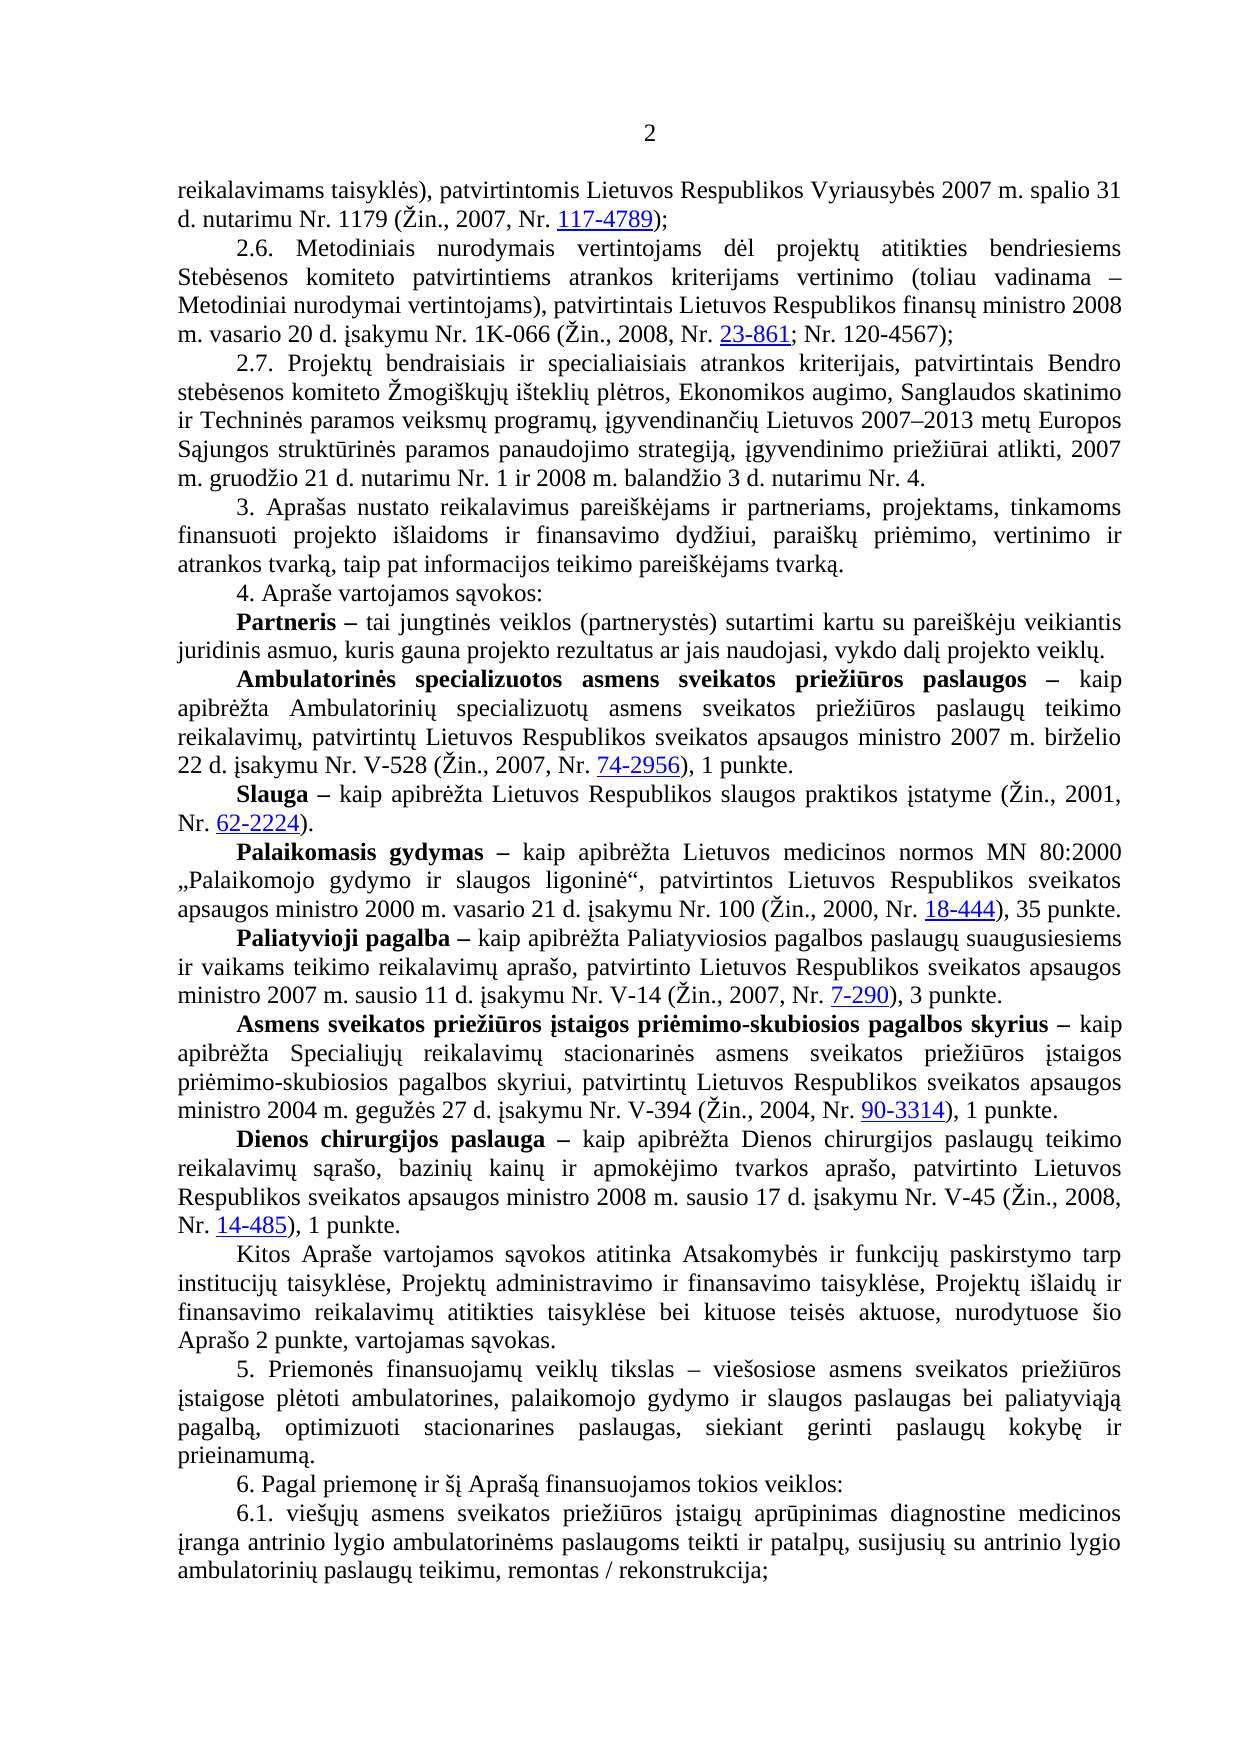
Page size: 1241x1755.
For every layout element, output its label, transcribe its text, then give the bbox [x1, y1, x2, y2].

text Slauga – kaip apibrėžta Lietuvos Respublikos slaugos praktikos įstatyme (Žin., 2001, Nr. 62-2224). [177, 779, 1122, 837]
text 5. Priemonės finansuojamų veiklų tikslas – viešosiose asmens sveikatos priežiūros įstaigose plėtoti ambulatorines, palaikomojo gydymo ir slaugos paslaugas bei paliatyviąją pagalbą, optimizuoti stacionarines paslaugas, siekiant gerinti paslaugų kokybę ir prieinamumą. [177, 1354, 1122, 1469]
text Asmens sveikatos priežiūros įstaigos priėmimo-skubiosios pagalbos skyrius – kaip apibrėžta Specialiųjų reikalavimų stacionarinės asmens sveikatos priežiūros įstaigos priėmimo-skubiosios pagalbos skyriui, patvirtintų Lietuvos Respublikos sveikatos apsaugos ministro 2004 m. gegužės 27 d. įsakymu Nr. V-394 (Žin., 2004, Nr. 90-3314), 1 punkte. [177, 1009, 1122, 1124]
text 2.7. Projektų bendraisiais ir specialiaisiais atrankos kriterijais, patvirtintais Bendro stebėsenos komiteto Žmogiškųjų išteklių plėtros, Ekonomikos augimo, Sanglaudos skatinimo ir Techninės paramos veiksmų programų, įgyvendinančių Lietuvos 2007–2013 metų Europos Sąjungos struktūrinės paramos panaudojimo strategiją, įgyvendinimo priežiūrai atlikti, 2007 m. gruodžio 21 d. nutarimu Nr. 1 ir 2008 m. balandžio 3 d. nutarimu Nr. 4. [177, 348, 1122, 492]
text 6.1. viešųjų asmens sveikatos priežiūros įstaigų aprūpinimas diagnostine medicinos įranga antrinio lygio ambulatorinėms paslaugoms teikti ir patalpų, susijusių su antrinio lygio ambulatorinių paslaugų teikimu, remontas / rekonstrukcija; [177, 1498, 1122, 1584]
text reikalavimams taisyklės), patvirtintomis Lietuvos Respublikos Vyriausybės 2007 m. spalio 31 d. nutarimu Nr. 1179 (Žin., 2007, Nr. 117-4789); [177, 176, 1122, 233]
text Dienos chirurgijos paslauga – kaip apibrėžta Dienos chirurgijos paslaugų teikimo reikalavimų sąrašo, bazinių kainų ir apmokėjimo tvarkos aprašo, patvirtinto Lietuvos Respublikos sveikatos apsaugos ministro 2008 m. sausio 17 d. įsakymu Nr. V-45 (Žin., 2008, Nr. 14-485), 1 punkte. [177, 1124, 1122, 1239]
text 4. Apraše vartojamos sąvokos: [177, 578, 1122, 607]
text Ambulatorinės specializuotos asmens sveikatos priežiūros paslaugos – kaip apibrėžta Ambulatorinių specializuotų asmens sveikatos priežiūros paslaugų teikimo reikalavimų, patvirtintų Lietuvos Respublikos sveikatos apsaugos ministro 2007 m. birželio 22 d. įsakymu Nr. V-528 (Žin., 2007, Nr. 74-2956), 1 punkte. [177, 664, 1122, 779]
text Kitos Apraše vartojamos sąvokos atitinka Atsakomybės ir funkcijų paskirstymo tarp institucijų taisyklėse, Projektų administravimo ir finansavimo taisyklėse, Projektų išlaidų ir finansavimo reikalavimų atitikties taisyklėse bei kituose teisės aktuose, nurodytuose šio Aprašo 2 punkte, vartojamas sąvokas. [177, 1239, 1122, 1354]
text Paliatyvioji pagalba – kaip apibrėžta Paliatyviosios pagalbos paslaugų suaugusiesiems ir vaikams teikimo reikalavimų aprašo, patvirtinto Lietuvos Respublikos sveikatos apsaugos ministro 2007 m. sausio 11 d. įsakymu Nr. V-14 (Žin., 2007, Nr. 7-290), 3 punkte. [177, 923, 1122, 1009]
text 3. Aprašas nustato reikalavimus pareiškėjams ir partneriams, projektams, tinkamoms finansuoti projekto išlaidoms ir finansavimo dydžiui, paraiškų priėmimo, vertinimo ir atrankos tvarką, taip pat informacijos teikimo pareiškėjams tvarką. [177, 492, 1122, 578]
text Palaikomasis gydymas – kaip apibrėžta Lietuvos medicinos normos MN 80:2000 „Palaikomojo gydymo ir slaugos ligoninė“, patvirtintos Lietuvos Respublikos sveikatos apsaugos ministro 2000 m. vasario 21 d. įsakymu Nr. 100 (Žin., 2000, Nr. 18-444), 35 punkte. [177, 837, 1122, 923]
text Partneris – tai jungtinės veiklos (partnerystės) sutartimi kartu su pareiškėju veikiantis juridinis asmuo, kuris gauna projekto rezultatus ar jais naudojasi, vykdo dalį projekto veiklų. [177, 607, 1122, 664]
text 6. Pagal priemonę ir šį Aprašą finansuojamos tokios veiklos: [177, 1469, 1122, 1498]
text 2.6. Metodiniais nurodymais vertintojams dėl projektų atitikties bendriesiems Stebėsenos komiteto patvirtintiems atrankos kriterijams vertinimo (toliau vadinama – Metodiniai nurodymai vertintojams), patvirtintais Lietuvos Respublikos finansų ministro 2008 m. vasario 20 d. įsakymu Nr. 1K-066 (Žin., 2008, Nr. 23-861; Nr. 120-4567); [177, 233, 1122, 348]
